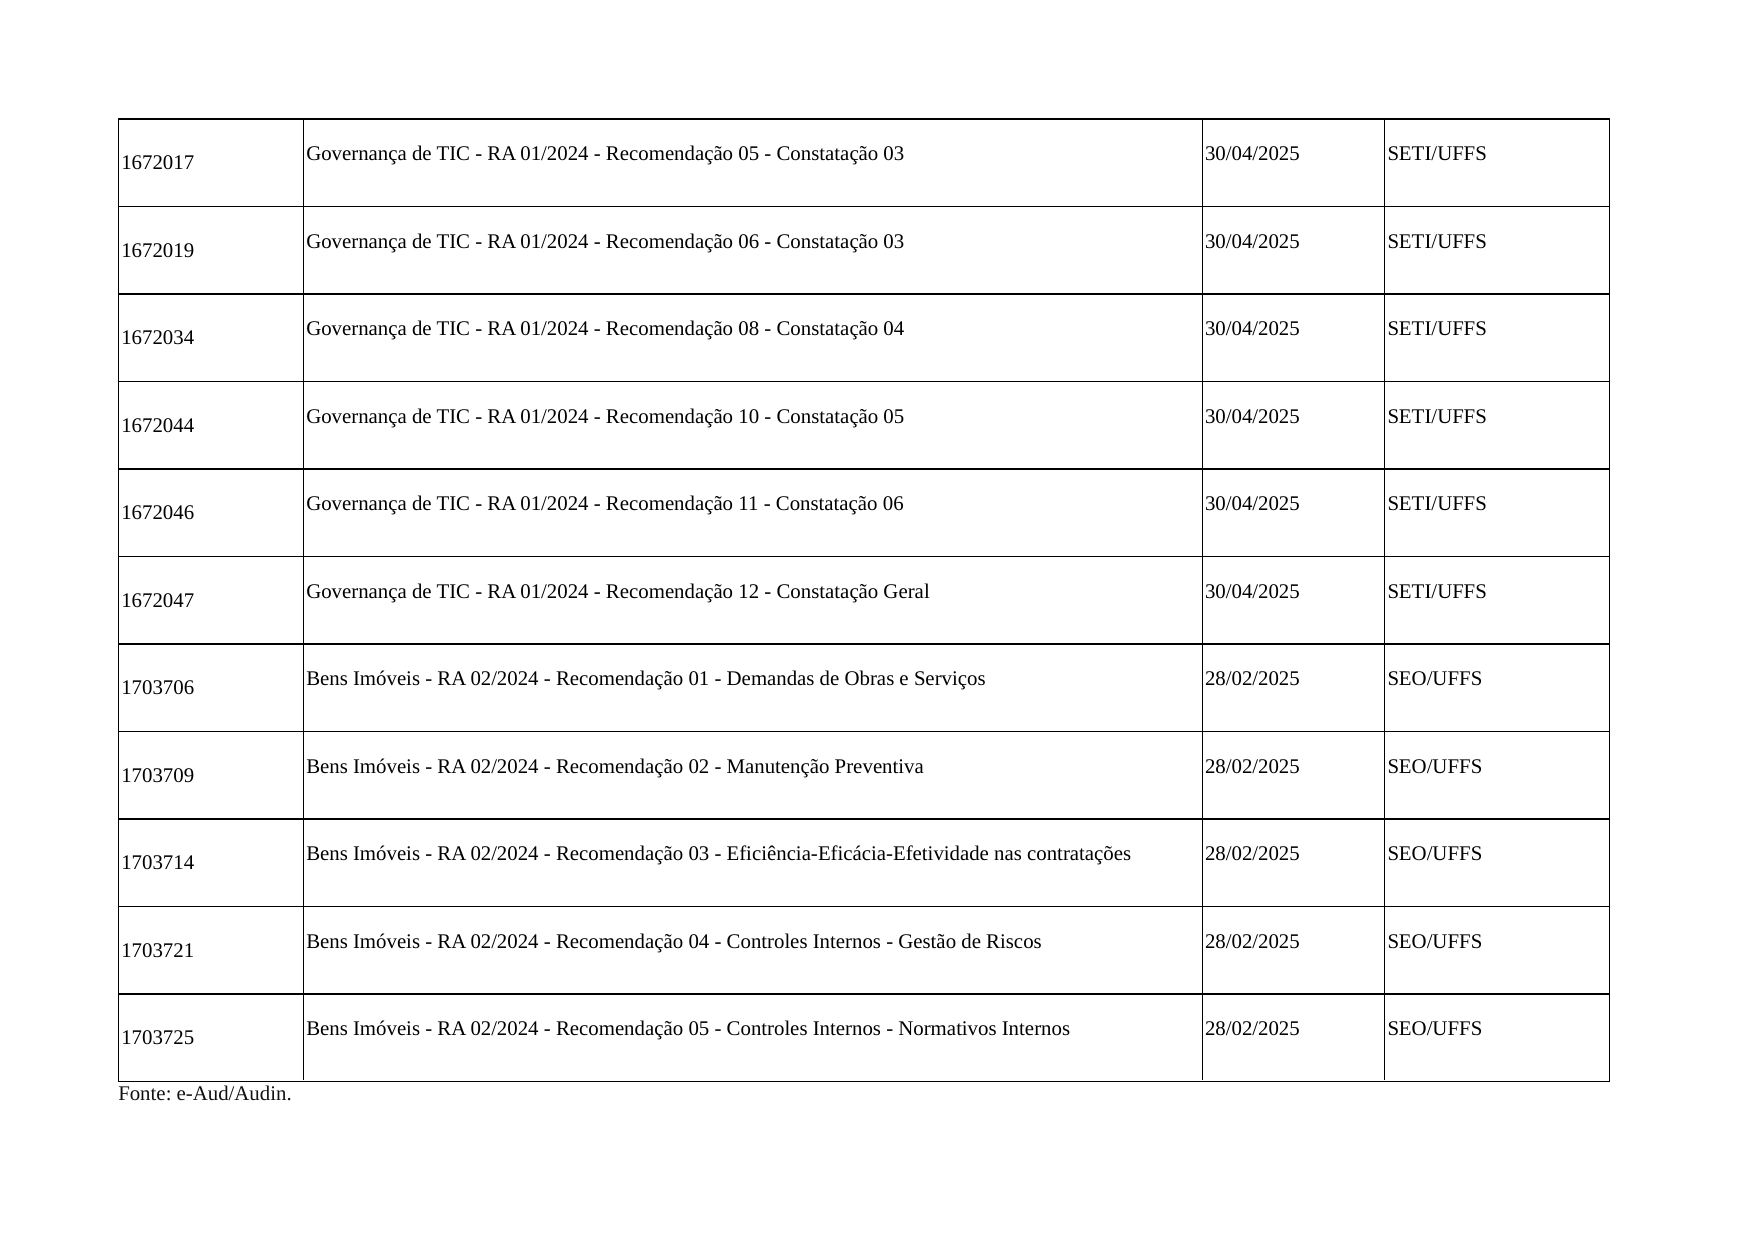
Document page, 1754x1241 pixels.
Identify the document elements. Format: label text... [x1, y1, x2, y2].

table_cell 1703706 [119, 645, 303, 731]
table_cell 1703709 [119, 732, 303, 818]
table_cell Bens Imóveis - RA 02/2024 - Recomendação 02 - Manutenção Preventiva [304, 732, 1202, 818]
table_cell 28/02/2025 [1203, 820, 1384, 906]
table_cell SETI/UFFS [1385, 470, 1609, 556]
table_cell 30/04/2025 [1203, 207, 1384, 293]
table_cell SEO/UFFS [1385, 907, 1609, 993]
table_cell 28/02/2025 [1202, 995, 1384, 1081]
table_cell 28/02/2025 [1203, 732, 1384, 818]
table_cell Governança de TIC - RA 01/2024 - Recomendação 11 - Constatação 06 [304, 470, 1202, 556]
table_cell SETI/UFFS [1385, 207, 1609, 293]
table_cell 1703725 [119, 995, 303, 1081]
table_cell 1672046 [119, 470, 303, 556]
table_cell 1672017 [119, 120, 303, 206]
table_cell Governança de TIC - RA 01/2024 - Recomendação 06 - Constatação 03 [304, 207, 1202, 293]
table_cell 1672047 [119, 557, 303, 643]
table_cell SEO/UFFS [1385, 732, 1609, 818]
table_cell Bens Imóveis - RA 02/2024 - Recomendação 04 - Controles Internos - Gestão de Riscos [304, 907, 1202, 993]
table_cell 1672034 [119, 295, 303, 381]
table_cell Bens Imóveis - RA 02/2024 - Recomendação 01 - Demandas de Obras e Serviços [304, 645, 1202, 731]
table_cell Bens Imóveis - RA 02/2024 - Recomendação 05 - Controles Internos - Normativos Internos [303, 995, 1202, 1081]
table_cell Governança de TIC - RA 01/2024 - Recomendação 12 - Constatação Geral [304, 557, 1202, 643]
table_cell 1703714 [119, 820, 303, 906]
table_cell SEO/UFFS [1384, 995, 1609, 1081]
text Fonte: e-Aud/Audin. [118, 1081, 1636, 1105]
table_cell 30/04/2025 [1203, 382, 1384, 468]
table_cell 28/02/2025 [1203, 907, 1384, 993]
table_cell Governança de TIC - RA 01/2024 - Recomendação 05 - Constatação 03 [304, 120, 1202, 206]
table_cell 28/02/2025 [1203, 645, 1384, 731]
table_cell SEO/UFFS [1385, 645, 1609, 731]
table_cell SETI/UFFS [1385, 557, 1609, 643]
table_cell 30/04/2025 [1203, 120, 1384, 206]
table_cell SEO/UFFS [1385, 820, 1609, 906]
table_cell 1672019 [119, 207, 303, 293]
table_cell 1672044 [119, 382, 303, 468]
table_cell 30/04/2025 [1203, 557, 1384, 643]
table_cell SETI/UFFS [1385, 295, 1609, 381]
table_cell Governança de TIC - RA 01/2024 - Recomendação 08 - Constatação 04 [304, 295, 1202, 381]
table_cell SETI/UFFS [1385, 120, 1609, 206]
table_cell 30/04/2025 [1203, 470, 1384, 556]
table_cell Bens Imóveis - RA 02/2024 - Recomendação 03 - Eficiência-Eficácia-Efetividade nas contratações [304, 820, 1202, 906]
table_cell Governança de TIC - RA 01/2024 - Recomendação 10 - Constatação 05 [304, 382, 1202, 468]
table_cell SETI/UFFS [1385, 382, 1609, 468]
table_cell 1703721 [119, 907, 303, 993]
table_cell 30/04/2025 [1203, 295, 1384, 381]
